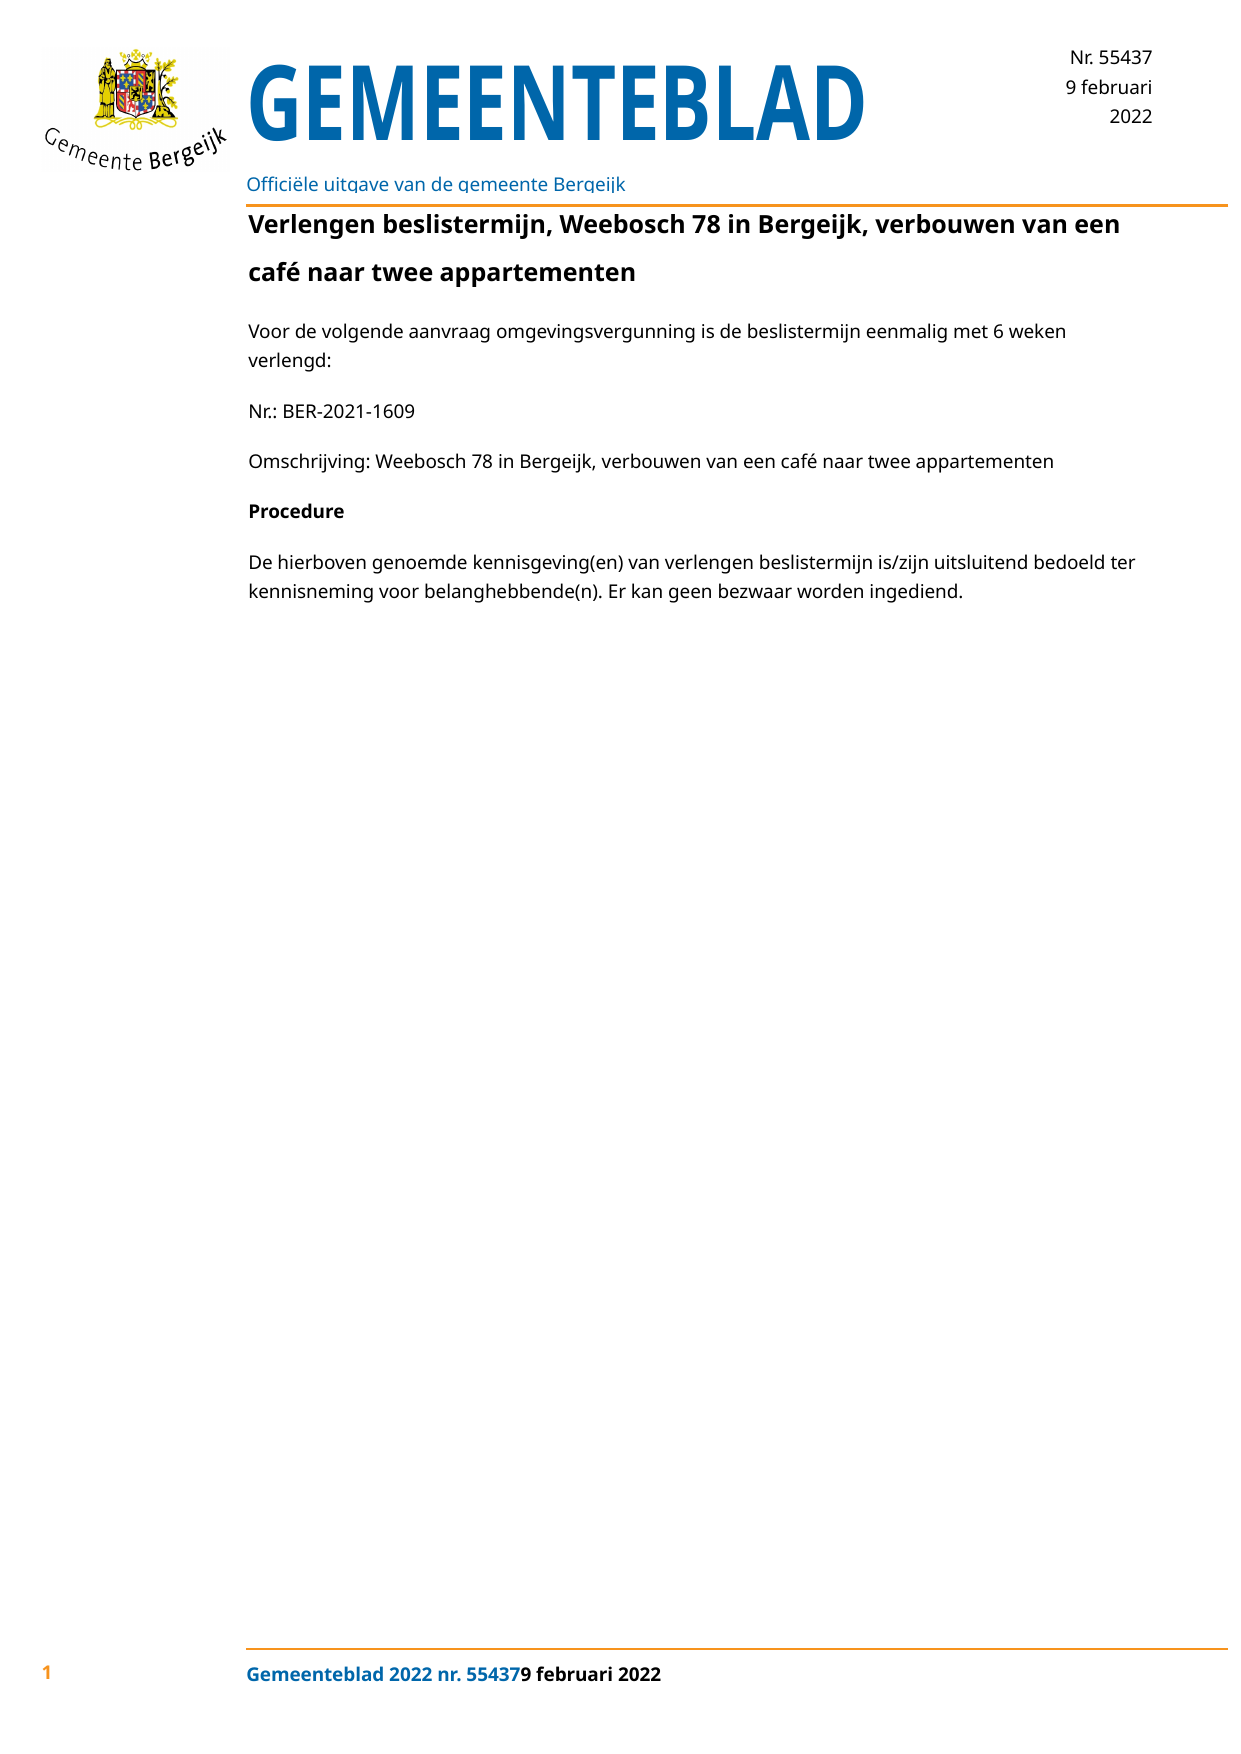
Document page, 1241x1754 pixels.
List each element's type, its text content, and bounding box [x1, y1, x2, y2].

text Verlengen beslistermijn, Weebosch 78 in Bergeijk, verbouwen van een café naar twee appartementen [248, 207, 1152, 288]
text Voor de volgende aanvraag omgevingsvergunning is de beslistermijn eenmalig met 6 weken verlengd: [248, 318, 1152, 373]
text Procedure [248, 499, 1152, 524]
text Nr.: BER-2021-1609 [248, 398, 1152, 424]
text Omschrijving: Weebosch 78 in Bergeijk, verbouwen van een café naar twee appartementen [248, 448, 1152, 474]
text De hierboven genoemde kennisgeving(en) van verlengen beslistermijn is/zijn uitsluitend bedoeld ter kennisneming voor belanghebbende(n). Er kan geen bezwaar worden ingediend. [248, 549, 1152, 604]
picture [41, 47, 231, 172]
